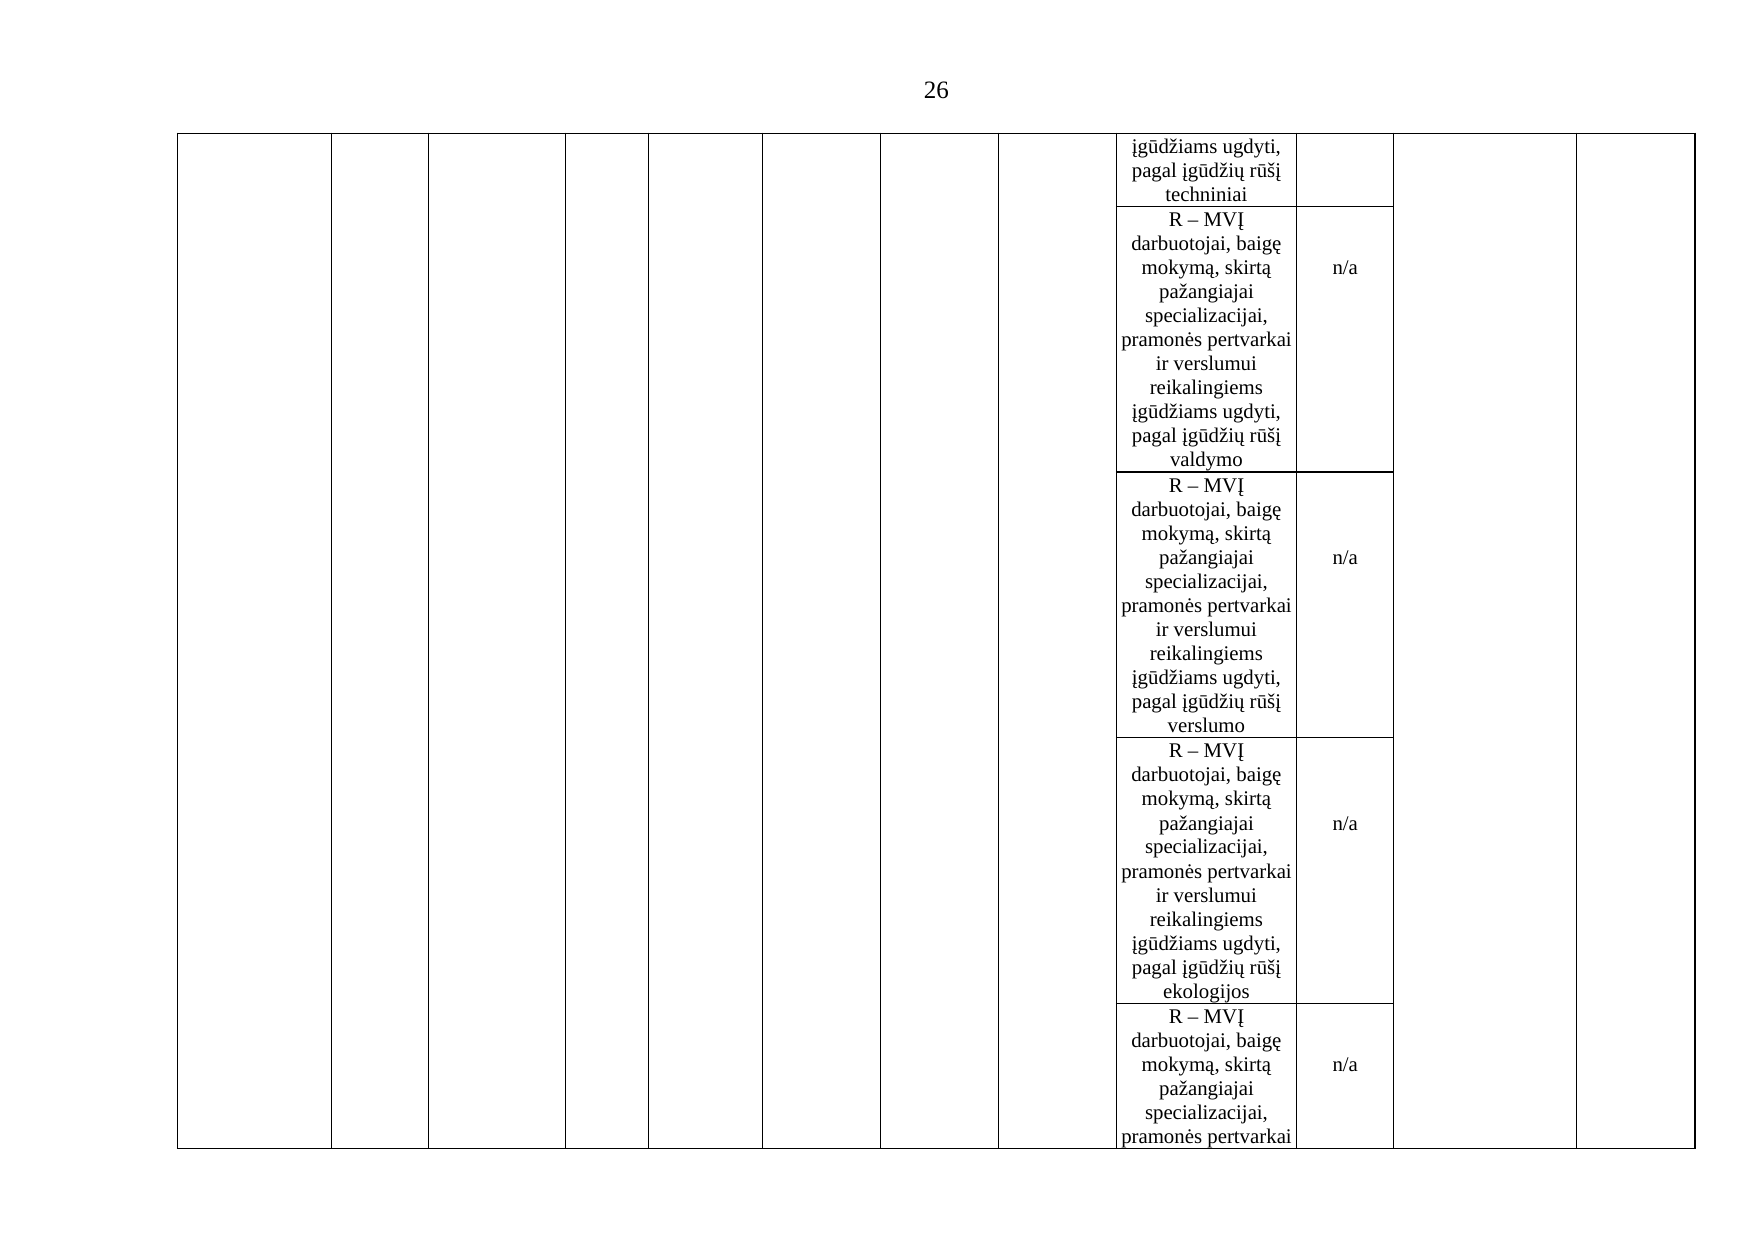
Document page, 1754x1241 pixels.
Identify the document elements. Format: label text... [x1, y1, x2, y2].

table_cell R – MVĮ darbuotojai, baigę mokymą, skirtą pažangiajai specializacijai, pramonės pertvarkai ir verslumui reikalingiems įgūdžiams ugdyti, pagal įgūdžių rūšį valdymo [1117, 207, 1296, 471]
table_cell [429, 134, 565, 1148]
table_cell n/a [1297, 1004, 1393, 1148]
table_cell n/a [1297, 207, 1393, 471]
table_cell [178, 134, 331, 1148]
table_cell [1394, 134, 1576, 1148]
table_cell [881, 134, 998, 1148]
table_cell [1297, 134, 1393, 206]
table_cell R – MVĮ darbuotojai, baigę mokymą, skirtą pažangiajai specializacijai, pramonės pertvarkai [1117, 1004, 1296, 1148]
table_cell n/a [1297, 738, 1393, 1003]
table_cell [763, 134, 880, 1148]
table_cell R – MVĮ darbuotojai, baigę mokymą, skirtą pažangiajai specializacijai, pramonės pertvarkai ir verslumui reikalingiems įgūdžiams ugdyti, pagal įgūdžių rūšį verslumo [1117, 473, 1296, 737]
table_cell [1577, 134, 1694, 1148]
table_cell R – MVĮ darbuotojai, baigę mokymą, skirtą pažangiajai specializacijai, pramonės pertvarkai ir verslumui reikalingiems įgūdžiams ugdyti, pagal įgūdžių rūšį ekologijos [1117, 738, 1296, 1003]
table_cell [332, 134, 428, 1148]
table_cell įgūdžiams ugdyti, pagal įgūdžių rūšį techniniai [1117, 134, 1296, 206]
table_cell [649, 134, 762, 1148]
table_cell [566, 134, 648, 1148]
table_cell [999, 134, 1116, 1148]
table_cell n/a [1297, 473, 1393, 737]
